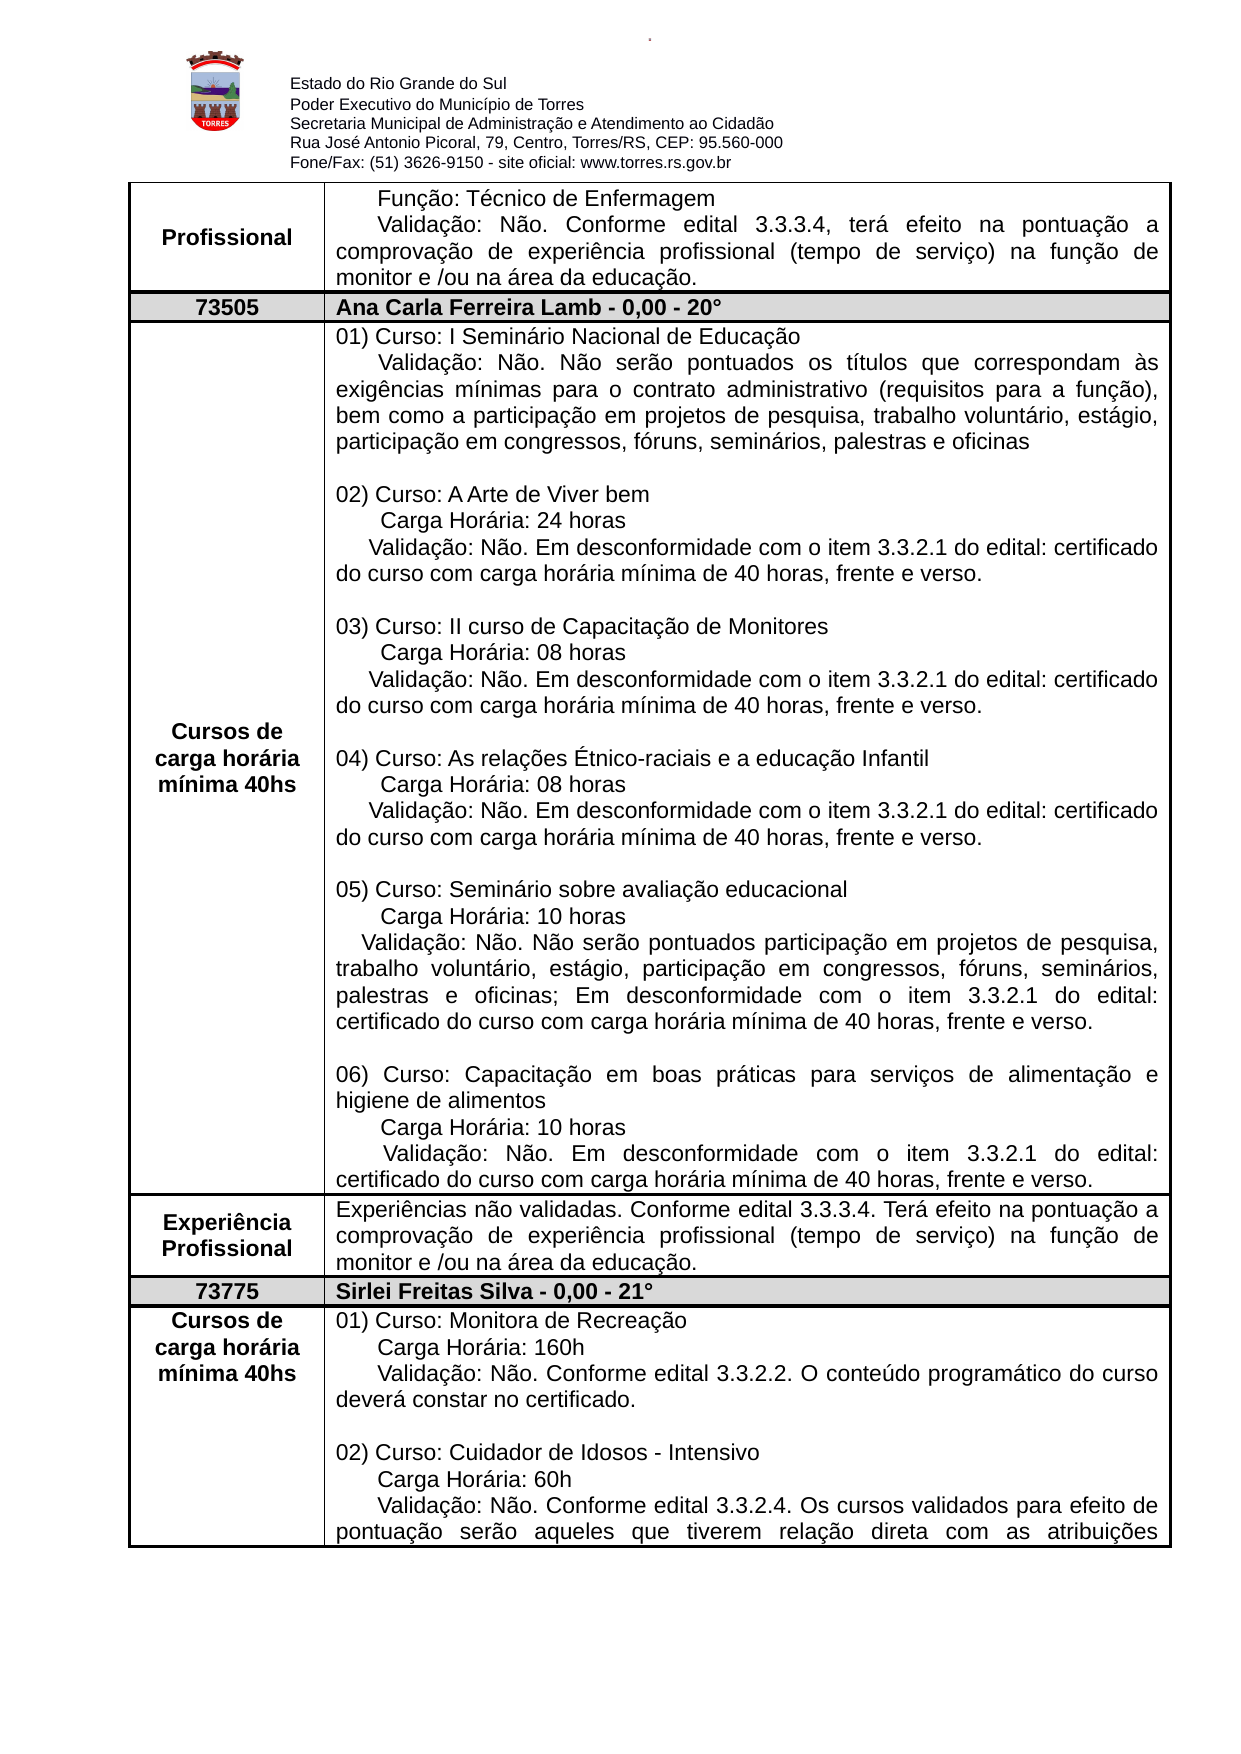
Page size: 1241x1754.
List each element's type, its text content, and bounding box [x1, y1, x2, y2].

table_cell Cursos de carga horária mínima 40hs [131, 323, 324, 1193]
picture [186, 51, 244, 131]
table_cell Experiências não validadas. Conforme edital 3.3.3.4. Terá efeito na pontuação a comprovação de experiência profissional (tempo de serviço) na função de monitor e /ou na área da educação. [325, 1196, 1169, 1275]
table_cell 73775 [131, 1278, 324, 1304]
table_cell Função: Técnico de Enfermagem Validação: Não. Conforme edital 3.3.3.4, terá efeito na pontuação a comprovação de experiência profissional (tempo de serviço) na função de monitor e /ou na área da educação. [325, 183, 1169, 290]
table_cell Profissional [131, 183, 324, 290]
table_cell Experiência Profissional [131, 1196, 324, 1275]
table_cell 73505 [131, 294, 324, 320]
table_cell Ana Carla Ferreira Lamb - 0,00 - 20° [325, 294, 1169, 320]
table_cell 01) Curso: I Seminário Nacional de Educação Validação: Não. Não serão pontuados os títulos que correspondam às exigências mínimas para o contrato administrativo (requisitos para a função), bem como a participação em projetos de pesquisa, trabalho voluntário, estágio, participação em congressos, fóruns, seminários, palestras e oficinas 02) Curso: A Arte de Viver bem Carga Horária: 24 horas Validação: Não. Em desconformidade com o item 3.3.2.1 do edital: certificado do curso com carga horária mínima de 40 horas, frente e verso. 03) Curso: II curso de Capacitação de Monitores Carga Horária: 08 horas Validação: Não. Em desconformidade com o item 3.3.2.1 do edital: certificado do curso com carga horária mínima de 40 horas, frente e verso. 04) Curso: As relações Étnico-raciais e a educação Infantil Carga Horária: 08 horas Validação: Não. Em desconformidade com o item 3.3.2.1 do edital: certificado do curso com carga horária mínima de 40 horas, frente e verso. 05) Curso: Seminário sobre avaliação educacional Carga Horária: 10 horas Validação: Não. Não serão pontuados participação em projetos de pesquisa, trabalho voluntário, estágio, participação em congressos, fóruns, seminários, palestras e oficinas; Em desconformidade com o item 3.3.2.1 do edital: certificado do curso com carga horária mínima de 40 horas, frente e verso. 06) Curso: Capacitação em boas práticas para serviços de alimentação e higiene de alimentos Carga Horária: 10 horas Validação: Não. Em desconformidade com o item 3.3.2.1 do edital: certificado do curso com carga horária mínima de 40 horas, frente e verso. [325, 323, 1169, 1193]
table_cell 01) Curso: Monitora de Recreação Carga Horária: 160h Validação: Não. Conforme edital 3.3.2.2. O conteúdo programático do curso deverá constar no certificado. 02) Curso: Cuidador de Idosos - Intensivo Carga Horária: 60h Validação: Não. Conforme edital 3.3.2.4. Os cursos validados para efeito de pontuação serão aqueles que tiverem relação direta com as atribuições [325, 1308, 1169, 1544]
table_cell Sirlei Freitas Silva - 0,00 - 21° [325, 1278, 1169, 1304]
table_cell Cursos de carga horária mínima 40hs [131, 1308, 324, 1544]
